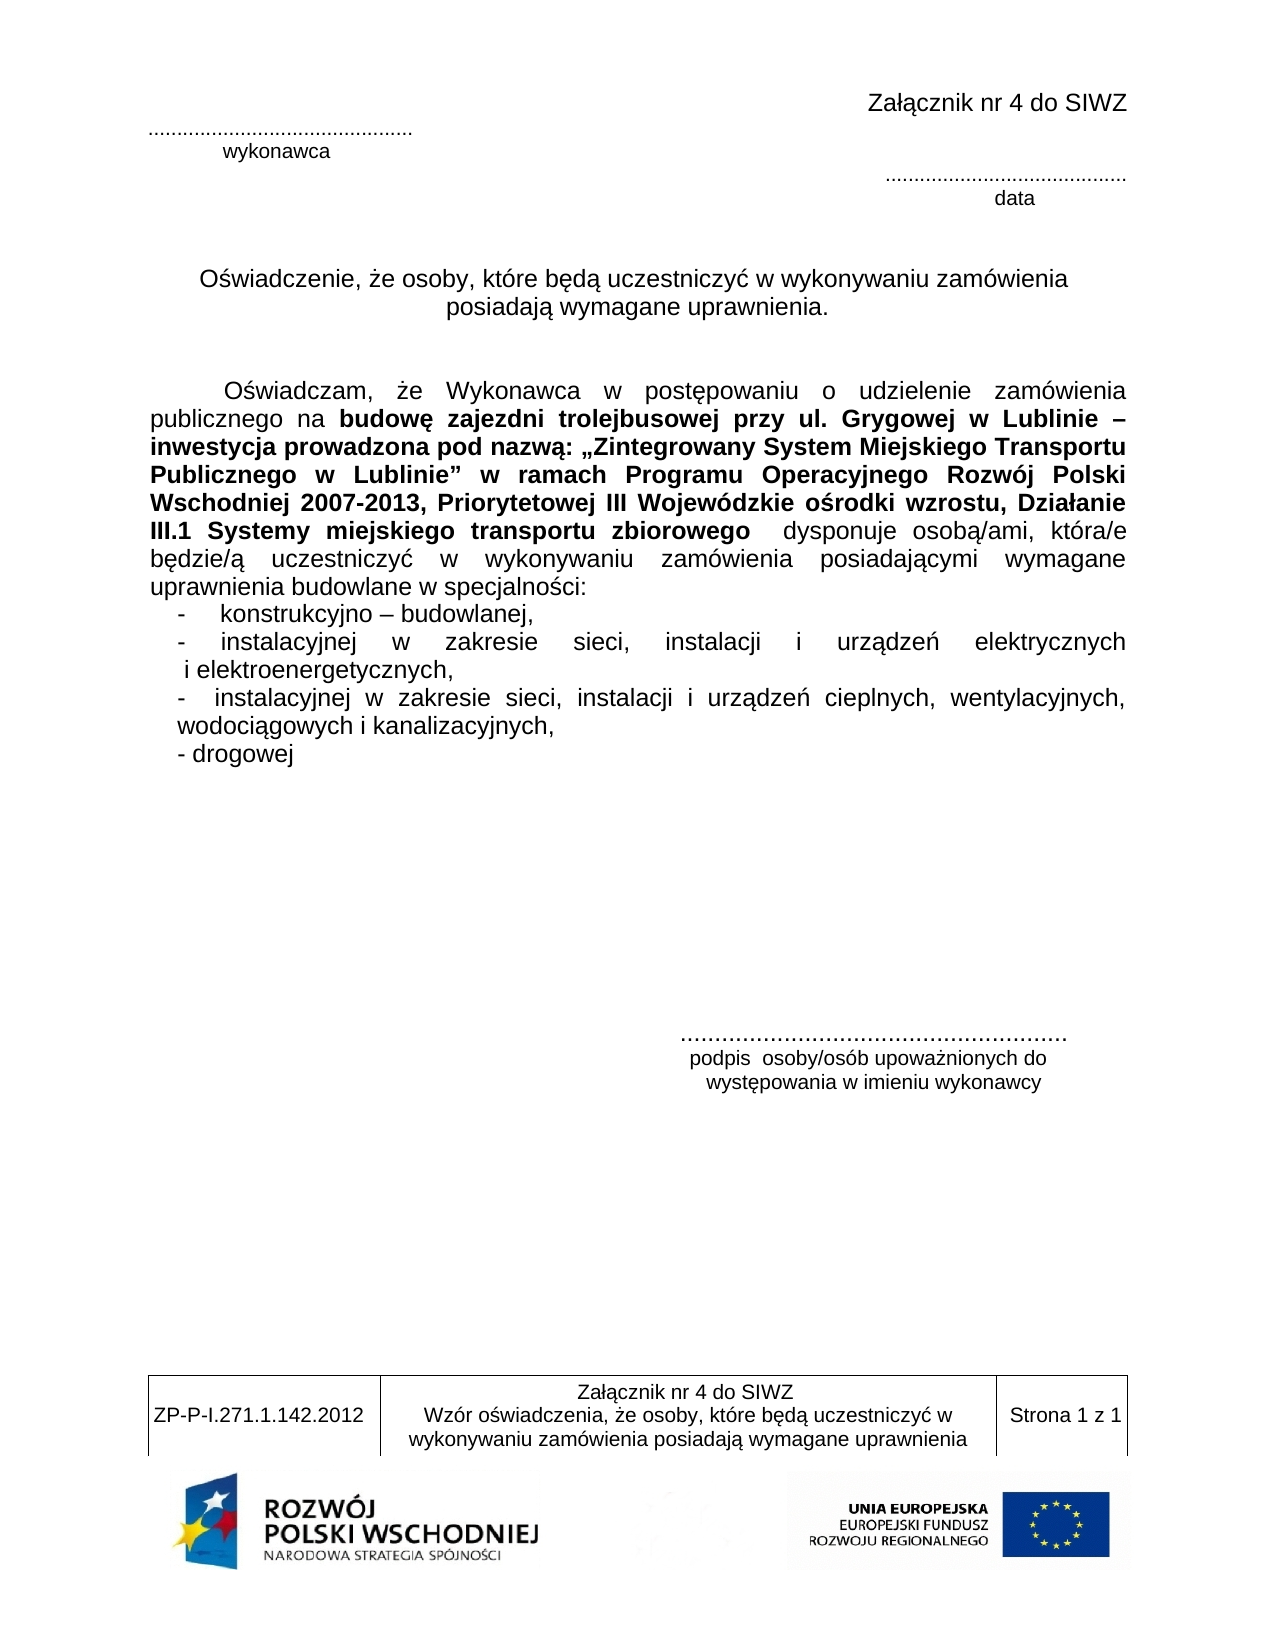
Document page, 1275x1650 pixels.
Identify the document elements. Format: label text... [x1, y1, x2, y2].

list - drogowej [148, 740, 1127, 768]
list - instalacyjnej w zakresie sieci, instalacji i urządzeń cieplnych, wentylacyjnych, wodociągowych i kanalizacyjnych, [148, 684, 1127, 740]
picture [164, 1465, 1134, 1570]
text Oświadczenie, że osoby, które będą uczestniczyć w wykonywaniu zamówienia [148, 265, 1127, 293]
text występowania w imieniu wykonawcy [620, 1070, 1127, 1093]
text wykonawca [148, 140, 1127, 163]
subtitle Załącznik nr 4 do SIWZ [148, 89, 1127, 117]
text .............................................. [148, 117, 1127, 140]
text ........................................................ [620, 1019, 1127, 1047]
text Oświadczam, że Wykonawca w postępowaniu o udzielenie zamówienia publicznego na budowę zajezdni trolejbusowej przy ul. Grygowej w Lublinie – inwestycja prowadzona pod nazwą: „Zintegrowany System Miejskiego Transportu Publicznego w Lublinie” w ramach Programu Operacyjnego Rozwój Polski Wschodniej 2007-2013, Priorytetowej III Wojewódzkie ośrodki wzrostu, Działanie III.1 Systemy miejskiego transportu zbiorowego dysponuje osobą/ami, która/e będzie/ą uczestniczyć w wykonywaniu zamówienia posiadającymi wymagane uprawnienia budowlane w specjalności: [150, 377, 1127, 600]
list - konstrukcyjno – budowlanej, [148, 600, 1127, 628]
text data [148, 186, 1127, 209]
list instalacyj [0, 852, 1127, 879]
list - instalacyjnej w zakresie sieci, instalacji i urządzeń elektrycznych i elektroenergetycznych, [148, 628, 1127, 684]
text posiadają wymagane uprawnienia. [148, 293, 1127, 321]
text podpis osoby/osób upoważnionych do [620, 1047, 1127, 1070]
text .......................................... [148, 163, 1127, 186]
